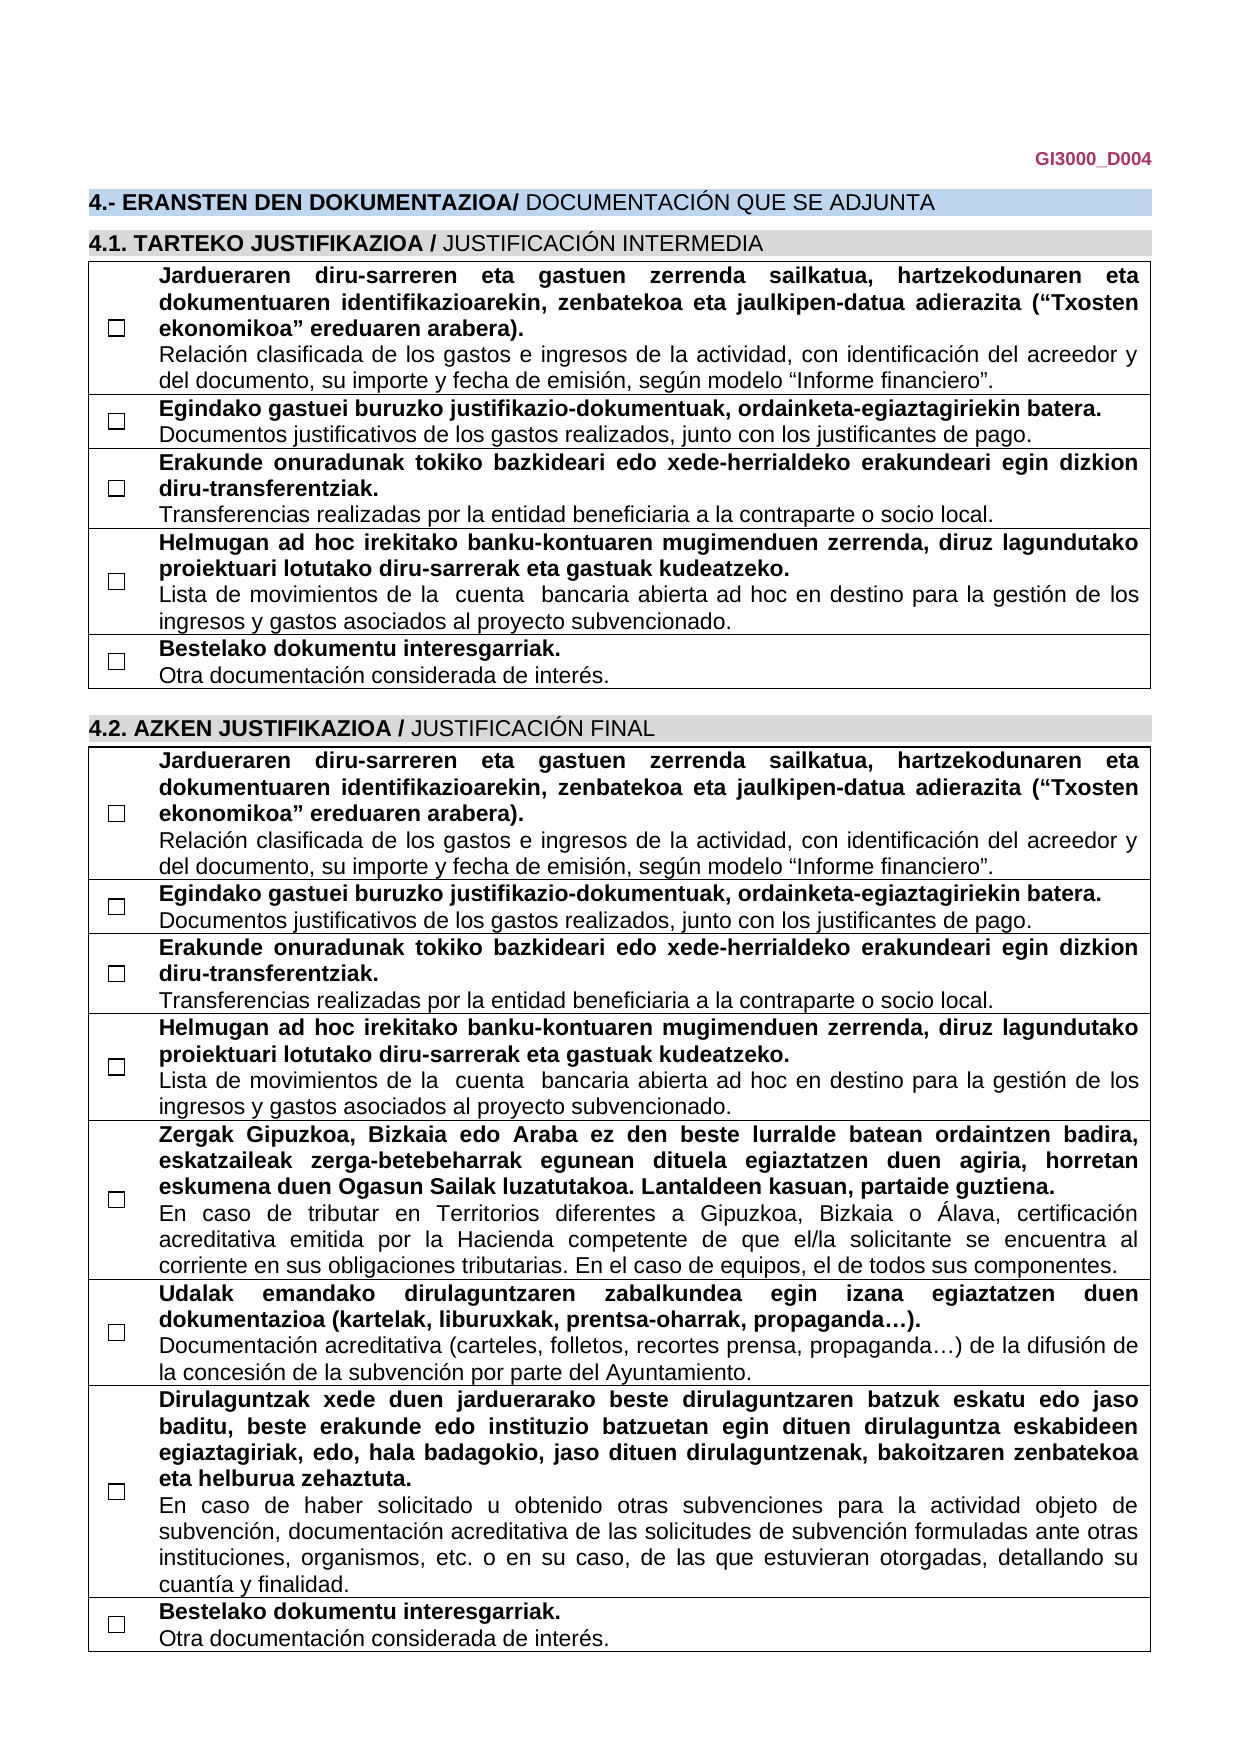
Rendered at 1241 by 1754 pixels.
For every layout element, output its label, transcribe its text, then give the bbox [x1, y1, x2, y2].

table_header Jardueraren diru-sarreren eta gastuen zerrenda sailkatua, hartzekodunaren eta dokumentuaren identifikazioarekin, zenbatekoa eta jaulkipen-datua adierazita (“Txosten ekonomikoa” ereduaren arabera). Relación clasificada de los gastos e ingresos de la actividad, con identificación del acreedor y del documento, su importe y fecha de emisión, según modelo “Informe financiero”. [147, 748, 1150, 879]
table_cell [89, 1014, 147, 1119]
text 4.1. TARTEKO JUSTIFIKAZIOA / JUSTIFICACIÓN INTERMEDIA [89, 230, 1152, 256]
table_cell Helmugan ad hoc irekitako banku-kontuaren mugimenduen zerrenda, diruz lagundutako proiektuari lotutako diru-sarrerak eta gastuak kudeatzeko. Lista de movimientos de la cuenta bancaria abierta ad hoc en destino para la gestión de los ingresos y gastos asociados al proyecto subvencionado. [147, 529, 1150, 634]
table_cell [89, 1386, 147, 1597]
table_cell [89, 635, 147, 688]
table_cell Helmugan ad hoc irekitako banku-kontuaren mugimenduen zerrenda, diruz lagundutako proiektuari lotutako diru-sarrerak eta gastuak kudeatzeko. Lista de movimientos de la cuenta bancaria abierta ad hoc en destino para la gestión de los ingresos y gastos asociados al proyecto subvencionado. [147, 1014, 1150, 1119]
table_cell [89, 1598, 147, 1651]
table_cell [89, 1121, 147, 1279]
table_cell Erakunde onuradunak tokiko bazkideari edo xede-herrialdeko erakundeari egin dizkion diru-transferentziak. Transferencias realizadas por la entidad beneficiaria a la contraparte o socio local. [147, 449, 1150, 528]
table_cell Bestelako dokumentu interesgarriak. Otra documentación considerada de interés. [147, 1598, 1150, 1651]
table_header [89, 262, 147, 394]
table_cell Zergak Gipuzkoa, Bizkaia edo Araba ez den beste lurralde batean ordaintzen badira, eskatzaileak zerga-betebeharrak egunean dituela egiaztatzen duen agiria, horretan eskumena duen Ogasun Sailak luzatutakoa. Lantaldeen kasuan, partaide guztiena. En caso de tributar en Territorios diferentes a Gipuzkoa, Bizkaia o Álava, certificación acreditativa emitida por la Hacienda competente de que el/la solicitante se encuentra al corriente en sus obligaciones tributarias. En el caso de equipos, el de todos sus componentes. [147, 1121, 1150, 1279]
text 4.- ERANSTEN DEN DOKUMENTAZIOA/ DOCUMENTACIÓN QUE SE ADJUNTA [89, 189, 1152, 216]
table_cell Egindako gastuei buruzko justifikazio-dokumentuak, ordainketa-egiaztagiriekin batera. Documentos justificativos de los gastos realizados, junto con los justificantes de pago. [147, 880, 1150, 933]
table_cell [89, 529, 147, 634]
table_cell [89, 1280, 147, 1385]
table_cell [89, 395, 147, 448]
table_cell Erakunde onuradunak tokiko bazkideari edo xede-herrialdeko erakundeari egin dizkion diru-transferentziak. Transferencias realizadas por la entidad beneficiaria a la contraparte o socio local. [147, 934, 1150, 1013]
table_cell Udalak emandako dirulaguntzaren zabalkundea egin izana egiaztatzen duen dokumentazioa (kartelak, liburuxkak, prentsa-oharrak, propaganda…). Documentación acreditativa (carteles, folletos, recortes prensa, propaganda…) de la difusión de la concesión de la subvención por parte del Ayuntamiento. [147, 1280, 1150, 1385]
table_cell Egindako gastuei buruzko justifikazio-dokumentuak, ordainketa-egiaztagiriekin batera. Documentos justificativos de los gastos realizados, junto con los justificantes de pago. [147, 395, 1150, 448]
table_cell [89, 934, 147, 1013]
table_cell Bestelako dokumentu interesgarriak. Otra documentación considerada de interés. [147, 635, 1150, 688]
table_cell Dirulaguntzak xede duen jarduerarako beste dirulaguntzaren batzuk eskatu edo jaso baditu, beste erakunde edo instituzio batzuetan egin dituen dirulaguntza eskabideen egiaztagiriak, edo, hala badagokio, jaso dituen dirulaguntzenak, bakoitzaren zenbatekoa eta helburua zehaztuta. En caso de haber solicitado u obtenido otras subvenciones para la actividad objeto de subvención, documentación acreditativa de las solicitudes de subvención formuladas ante otras instituciones, organismos, etc. o en su caso, de las que estuvieran otorgadas, detallando su cuantía y finalidad. [147, 1386, 1150, 1597]
table_header [89, 748, 147, 879]
table_cell [89, 449, 147, 528]
table_cell [89, 880, 147, 933]
table_header Jardueraren diru-sarreren eta gastuen zerrenda sailkatua, hartzekodunaren eta dokumentuaren identifikazioarekin, zenbatekoa eta jaulkipen-datua adierazita (“Txosten ekonomikoa” ereduaren arabera). Relación clasificada de los gastos e ingresos de la actividad, con identificación del acreedor y del documento, su importe y fecha de emisión, según modelo “Informe financiero”. [147, 262, 1150, 394]
text 4.2. AZKEN JUSTIFIKAZIOA / JUSTIFICACIÓN FINAL [89, 715, 1152, 742]
